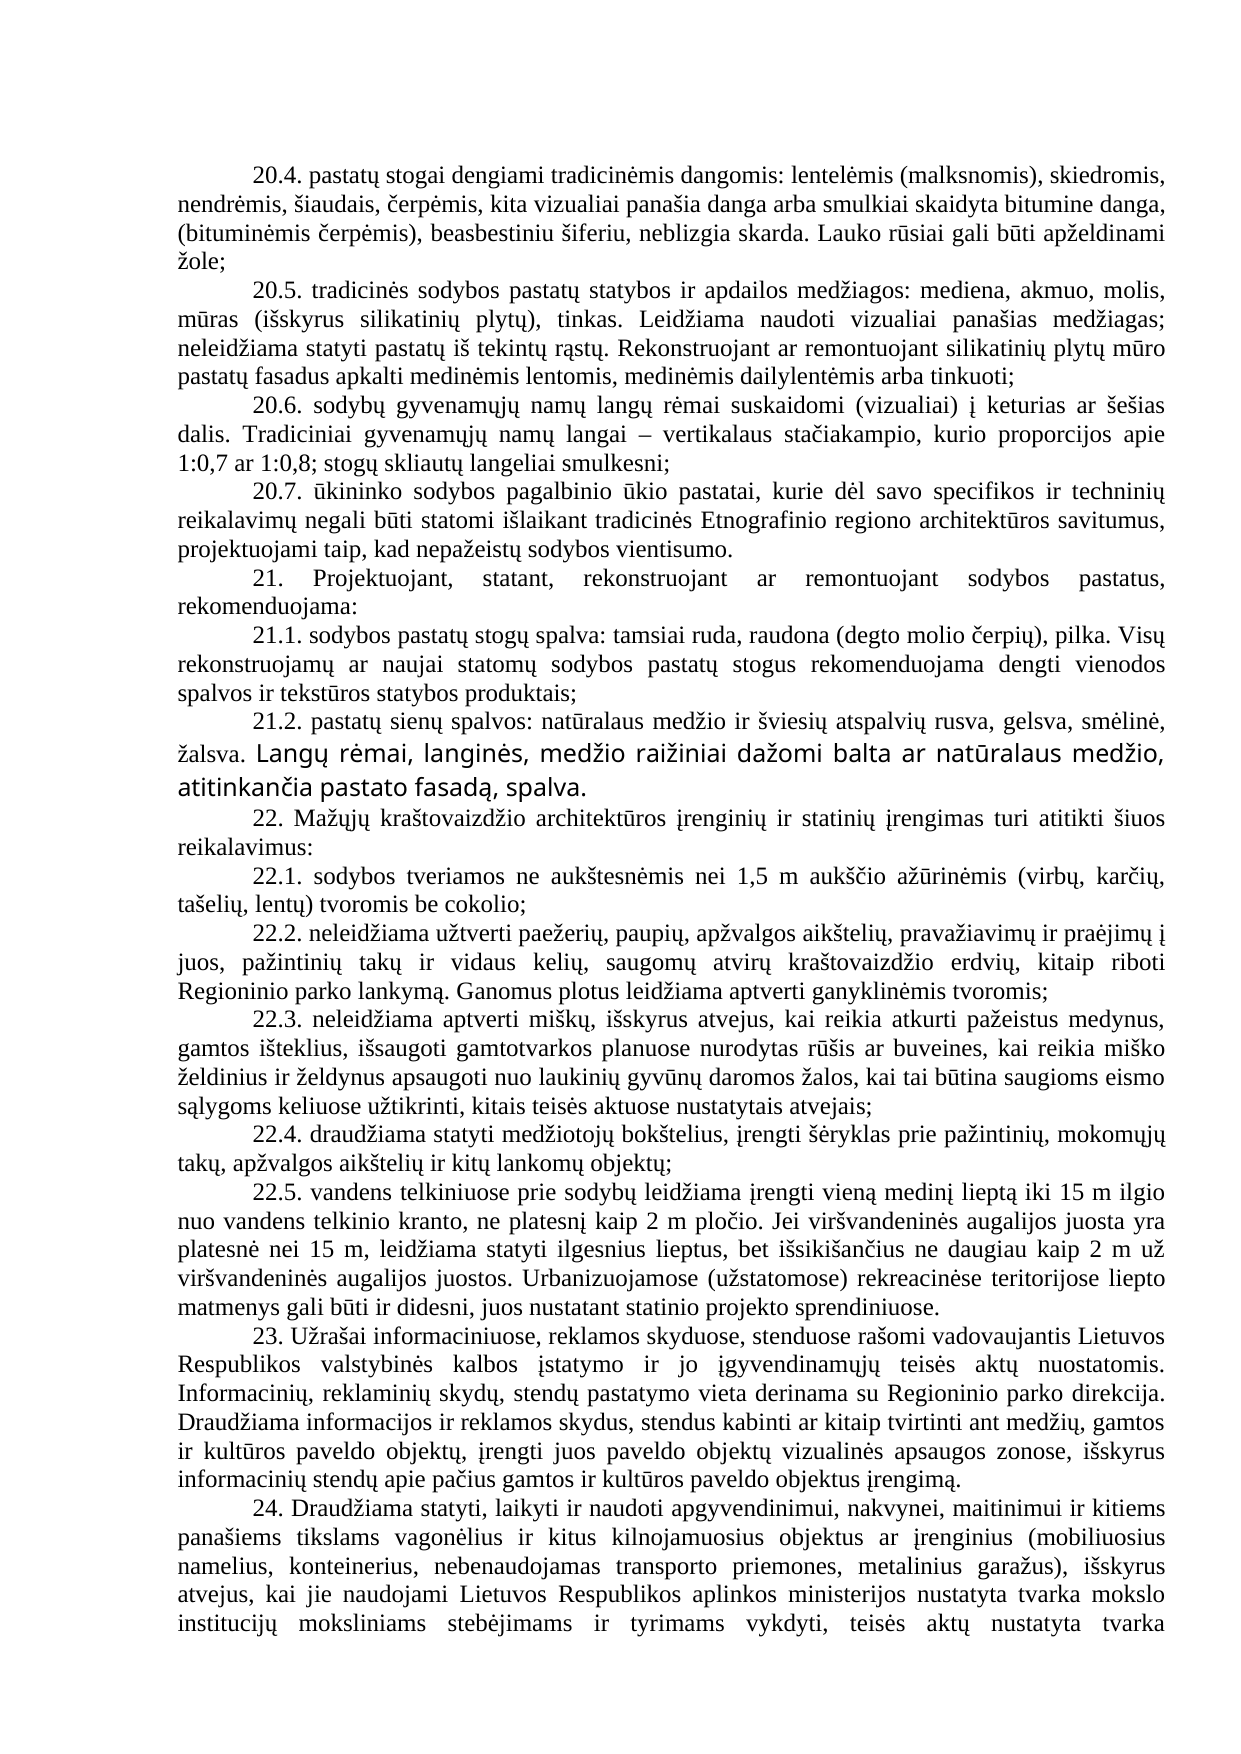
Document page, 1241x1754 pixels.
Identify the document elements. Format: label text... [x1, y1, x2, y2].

text 20.6. sodybų gyvenamųjų namų langų rėmai suskaidomi (vizualiai) į keturias ar šešias dalis. Tradiciniai gyvenamųjų namų langai – vertikalaus stačiakampio, kurio proporcijos apie 1:0,7 ar 1:0,8; stogų skliautų langeliai smulkesni; [177, 390, 1166, 476]
text 22.2. neleidžiama užtverti paežerių, paupių, apžvalgos aikštelių, pravažiavimų ir praėjimų į juos, pažintinių takų ir vidaus kelių, saugomų atvirų kraštovaizdžio erdvių, kitaip riboti Regioninio parko lankymą. Ganomus plotus leidžiama aptverti ganyklinėmis tvoromis; [177, 918, 1166, 1004]
text 23. Užrašai informaciniuose, reklamos skyduose, stenduose rašomi vadovaujantis Lietuvos Respublikos valstybinės kalbos įstatymo ir jo įgyvendinamųjų teisės aktų nuostatomis. Informacinių, reklaminių skydų, stendų pastatymo vieta derinama su Regioninio parko direkcija. Draudžiama informacijos ir reklamos skydus, stendus kabinti ar kitaip tvirtinti ant medžių, gamtos ir kultūros paveldo objektų, įrengti juos paveldo objektų vizualinės apsaugos zonose, išskyrus informacinių stendų apie pačius gamtos ir kultūros paveldo objektus įrengimą. [177, 1321, 1166, 1493]
text 21.1. sodybos pastatų stogų spalva: tamsiai ruda, raudona (degto molio čerpių), pilka. Visų rekonstruojamų ar naujai statomų sodybos pastatų stogus rekomenduojama dengti vienodos spalvos ir tekstūros statybos produktais; [177, 620, 1166, 706]
text 20.4. pastatų stogai dengiami tradicinėmis dangomis: lentelėmis (malksnomis), skiedromis, nendrėmis, šiaudais, čerpėmis, kita vizualiai panašia danga arba smulkiai skaidyta bitumine danga, (bituminėmis čerpėmis), beasbestiniu šiferiu, neblizgia skarda. Lauko rūsiai gali būti apželdinami žole; [177, 160, 1166, 275]
text 20.7. ūkininko sodybos pagalbinio ūkio pastatai, kurie dėl savo specifikos ir techninių reikalavimų negali būti statomi išlaikant tradicinės Etnografinio regiono architektūros savitumus, projektuojami taip, kad nepažeistų sodybos vientisumo. [177, 476, 1166, 563]
text 22. Mažųjų kraštovaizdžio architektūros įrenginių ir statinių įrengimas turi atitikti šiuos reikalavimus: [177, 803, 1166, 861]
text 22.5. vandens telkiniuose prie sodybų leidžiama įrengti vieną medinį lieptą iki 15 m ilgio nuo vandens telkinio kranto, ne platesnį kaip 2 m pločio. Jei viršvandeninės augalijos juosta yra platesnė nei 15 m, leidžiama statyti ilgesnius lieptus, bet išsikišančius ne daugiau kaip 2 m už viršvandeninės augalijos juostos. Urbanizuojamose (užstatomose) rekreacinėse teritorijose liepto matmenys gali būti ir didesni, juos nustatant statinio projekto sprendiniuose. [177, 1177, 1166, 1321]
text 22.1. sodybos tveriamos ne aukštesnėmis nei 1,5 m aukščio ažūrinėmis (virbų, karčių, tašelių, lentų) tvoromis be cokolio; [177, 861, 1166, 918]
text 20.5. tradicinės sodybos pastatų statybos ir apdailos medžiagos: mediena, akmuo, molis, mūras (išskyrus silikatinių plytų), tinkas. Leidžiama naudoti vizualiai panašias medžiagas; neleidžiama statyti pastatų iš tekintų rąstų. Rekonstruojant ar remontuojant silikatinių plytų mūro pastatų fasadus apkalti medinėmis lentomis, medinėmis dailylentėmis arba tinkuoti; [177, 275, 1166, 390]
text 21.2. pastatų sienų spalvos: natūralaus medžio ir šviesių atspalvių rusva, gelsva, smėlinė, žalsva. Langų rėmai, langinės, medžio raižiniai dažomi balta ar natūralaus medžio, atitinkančia pastato fasadą, spalva. [177, 706, 1166, 803]
text 21. Projektuojant, statant, rekonstruojant ar remontuojant sodybos pastatus, rekomenduojama: [177, 563, 1166, 620]
text 22.3. neleidžiama aptverti miškų, išskyrus atvejus, kai reikia atkurti pažeistus medynus, gamtos išteklius, išsaugoti gamtotvarkos planuose nurodytas rūšis ar buveines, kai reikia miško želdinius ir želdynus apsaugoti nuo laukinių gyvūnų daromos žalos, kai tai būtina saugioms eismo sąlygoms keliuose užtikrinti, kitais teisės aktuose nustatytais atvejais; [177, 1004, 1166, 1119]
text 24. Draudžiama statyti, laikyti ir naudoti apgyvendinimui, nakvynei, maitinimui ir kitiems panašiems tikslams vagonėlius ir kitus kilnojamuosius objektus ar įrenginius (mobiliuosius namelius, konteinerius, nebenaudojamas transporto priemones, metalinius garažus), išskyrus atvejus, kai jie naudojami Lietuvos Respublikos aplinkos ministerijos nustatyta tvarka mokslo institucijų moksliniams stebėjimams ir tyrimams vykdyti, teisės aktų nustatyta tvarka [177, 1493, 1166, 1637]
text 22.4. draudžiama statyti medžiotojų bokštelius, įrengti šėryklas prie pažintinių, mokomųjų takų, apžvalgos aikštelių ir kitų lankomų objektų; [177, 1119, 1166, 1177]
